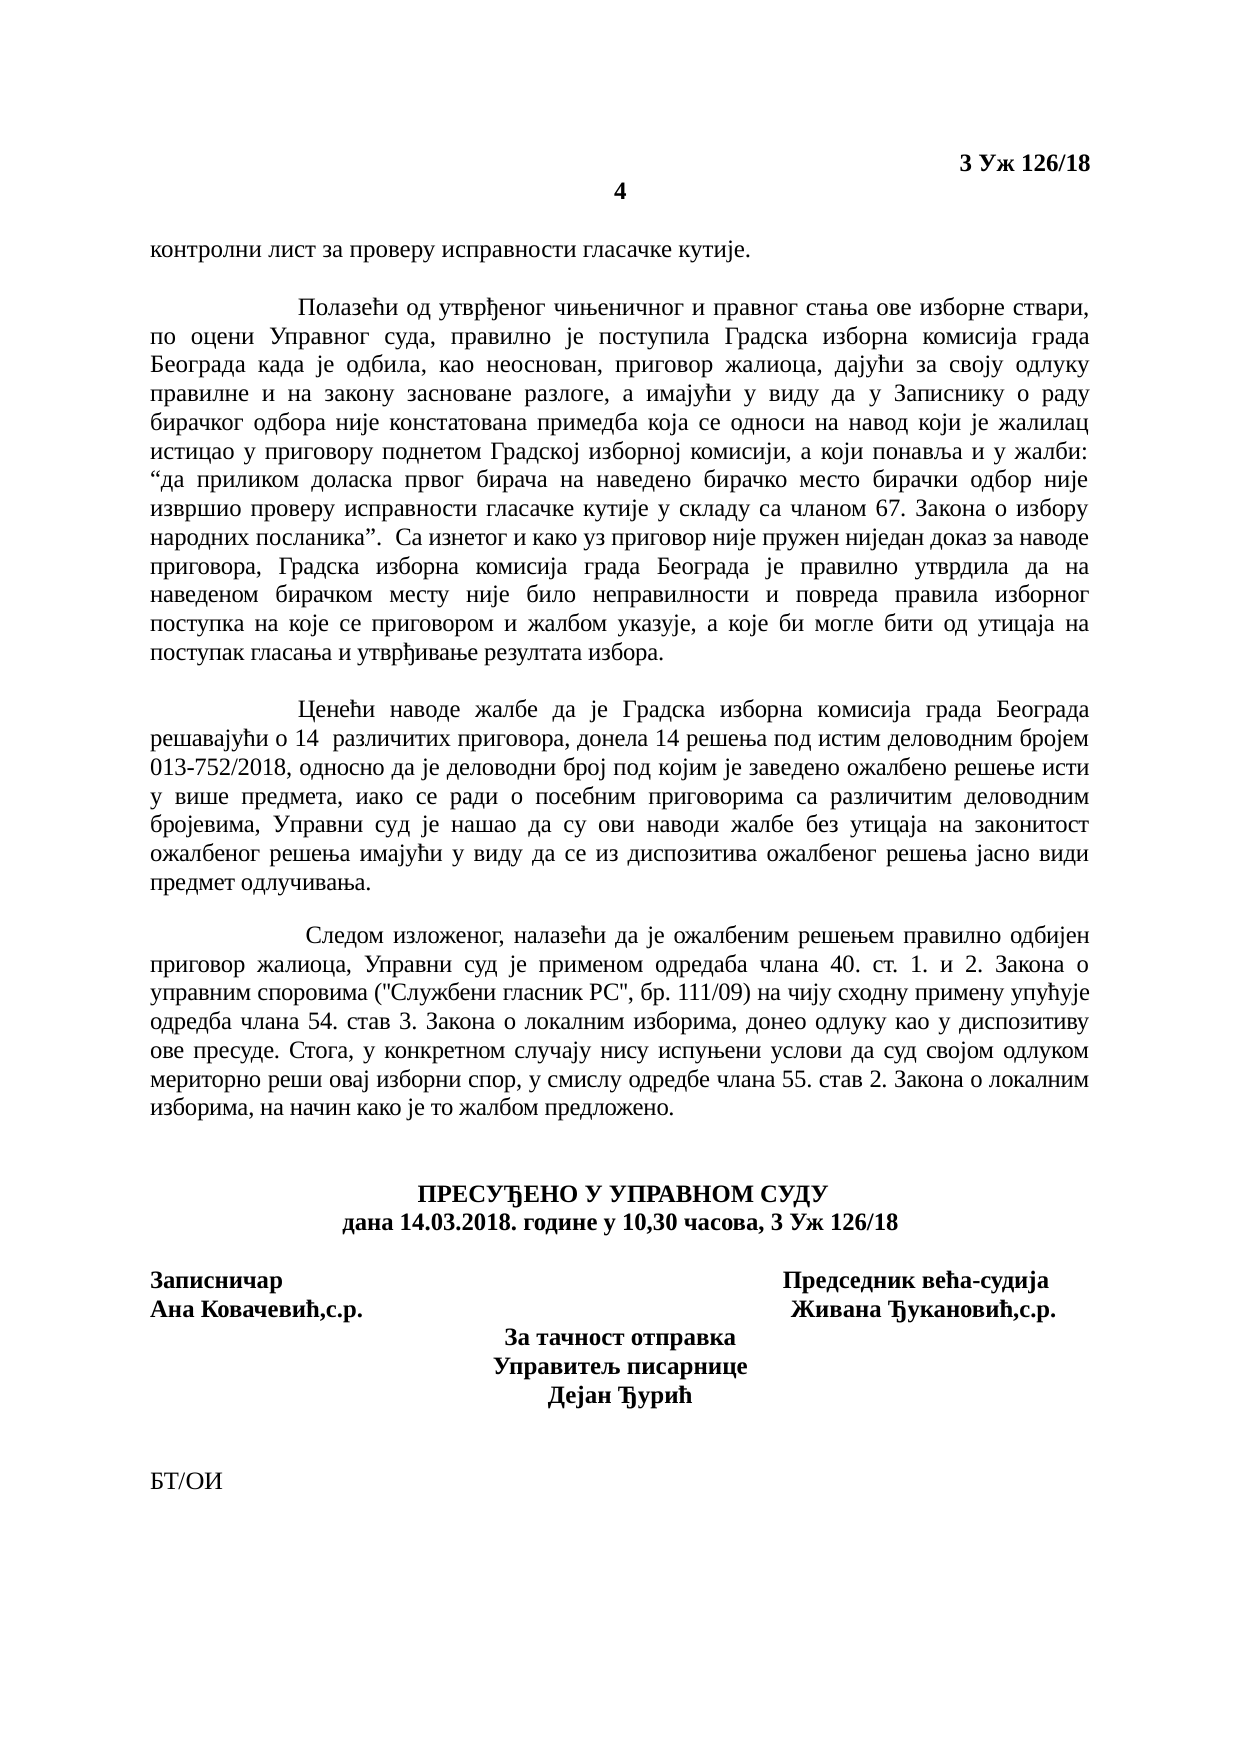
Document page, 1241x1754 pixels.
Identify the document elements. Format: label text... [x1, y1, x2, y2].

text Ценећи наводе жалбе да је Градска изборна комисија града Београда решавајући о 14 различитих приговора, донела 14 решења под истим деловодним бројем 013-752/2018, односно да је деловодни број под којим је заведено ожалбено решење исти у више предмета, иако се ради о посебним приговорима са различитим деловодним бројевима, Управни суд је нашао да су ови наводи жалбе без утицаја на законитост ожалбеног решења имајући у виду да се из диспозитива ожалбеног решења јасно види предмет одлучивања. [150, 694, 1090, 896]
text ПРЕСУЂЕНО У УПРАВНОМ СУДУ [150, 1179, 1090, 1207]
text Полазећи од утврђеног чињеничног и правног стања ове изборне ствари, по оцени Управног суда, правилно је поступила Градска изборна комисија града Београда када је одбила, као неоснован, приговор жалиоца, дајући за своју одлуку правилне и на закону засноване разлоге, а имајући у виду да у Записнику о раду бирачког одбора није констатована примедба која се односи на навод који је жалилац истицао у приговору поднетом Градској изборној комисији, а који понавља и у жалби: “да приликом доласка првог бирача на наведено бирачко место бирачки одбор није извршио проверу исправности гласачке кутије у складу са чланом 67. Закона о избору народних посланика”. Са изнетог и како уз приговор није пружен ниједан доказ за наводе приговора, Градска изборна комисија града Београда је правилно утврдила да на наведеном бирачком месту није било неправилности и повреда правила изборног поступка на које се приговором и жалбом указује, а које би могле бити од утицаја на поступак гласања и утврђивање резултата избора. [150, 292, 1090, 666]
text Дејан Ђурић [150, 1380, 1090, 1409]
text Управитељ писарнице [150, 1351, 1090, 1380]
text Ана Ковачевић,с.р. Живана Ђукановић,с.р. [150, 1294, 1090, 1322]
text дана 14.03.2018. године у 10,30 часова, 3 Уж 126/18 [150, 1207, 1090, 1236]
text Следом изложеног, налазећи да је ожалбеним решењем правилно одбијен приговор жалиоца, Управни суд је применом одредаба члана 40. ст. 1. и 2. Закона о управним споровима (''Службени гласник РС'', бр. 111/09) на чију сходну примену упућује одредба члана 54. став 3. Закона о локалним изборима, донео одлуку као у диспозитиву ове пресуде. Стога, у конкретном случају нису испуњени услови да суд својом одлуком мериторно реши овај изборни спор, у смислу одредбе члана 55. став 2. Закона о локалним изборима, на начин како је то жалбом предложено. [150, 920, 1090, 1121]
text За тачност отправка [150, 1322, 1090, 1351]
text БТ/ОИ [150, 1466, 1090, 1495]
text Записничар Председник већа-судија [150, 1265, 1090, 1294]
text контролни лист за проверу исправности гласачке кутије. [150, 234, 1090, 263]
